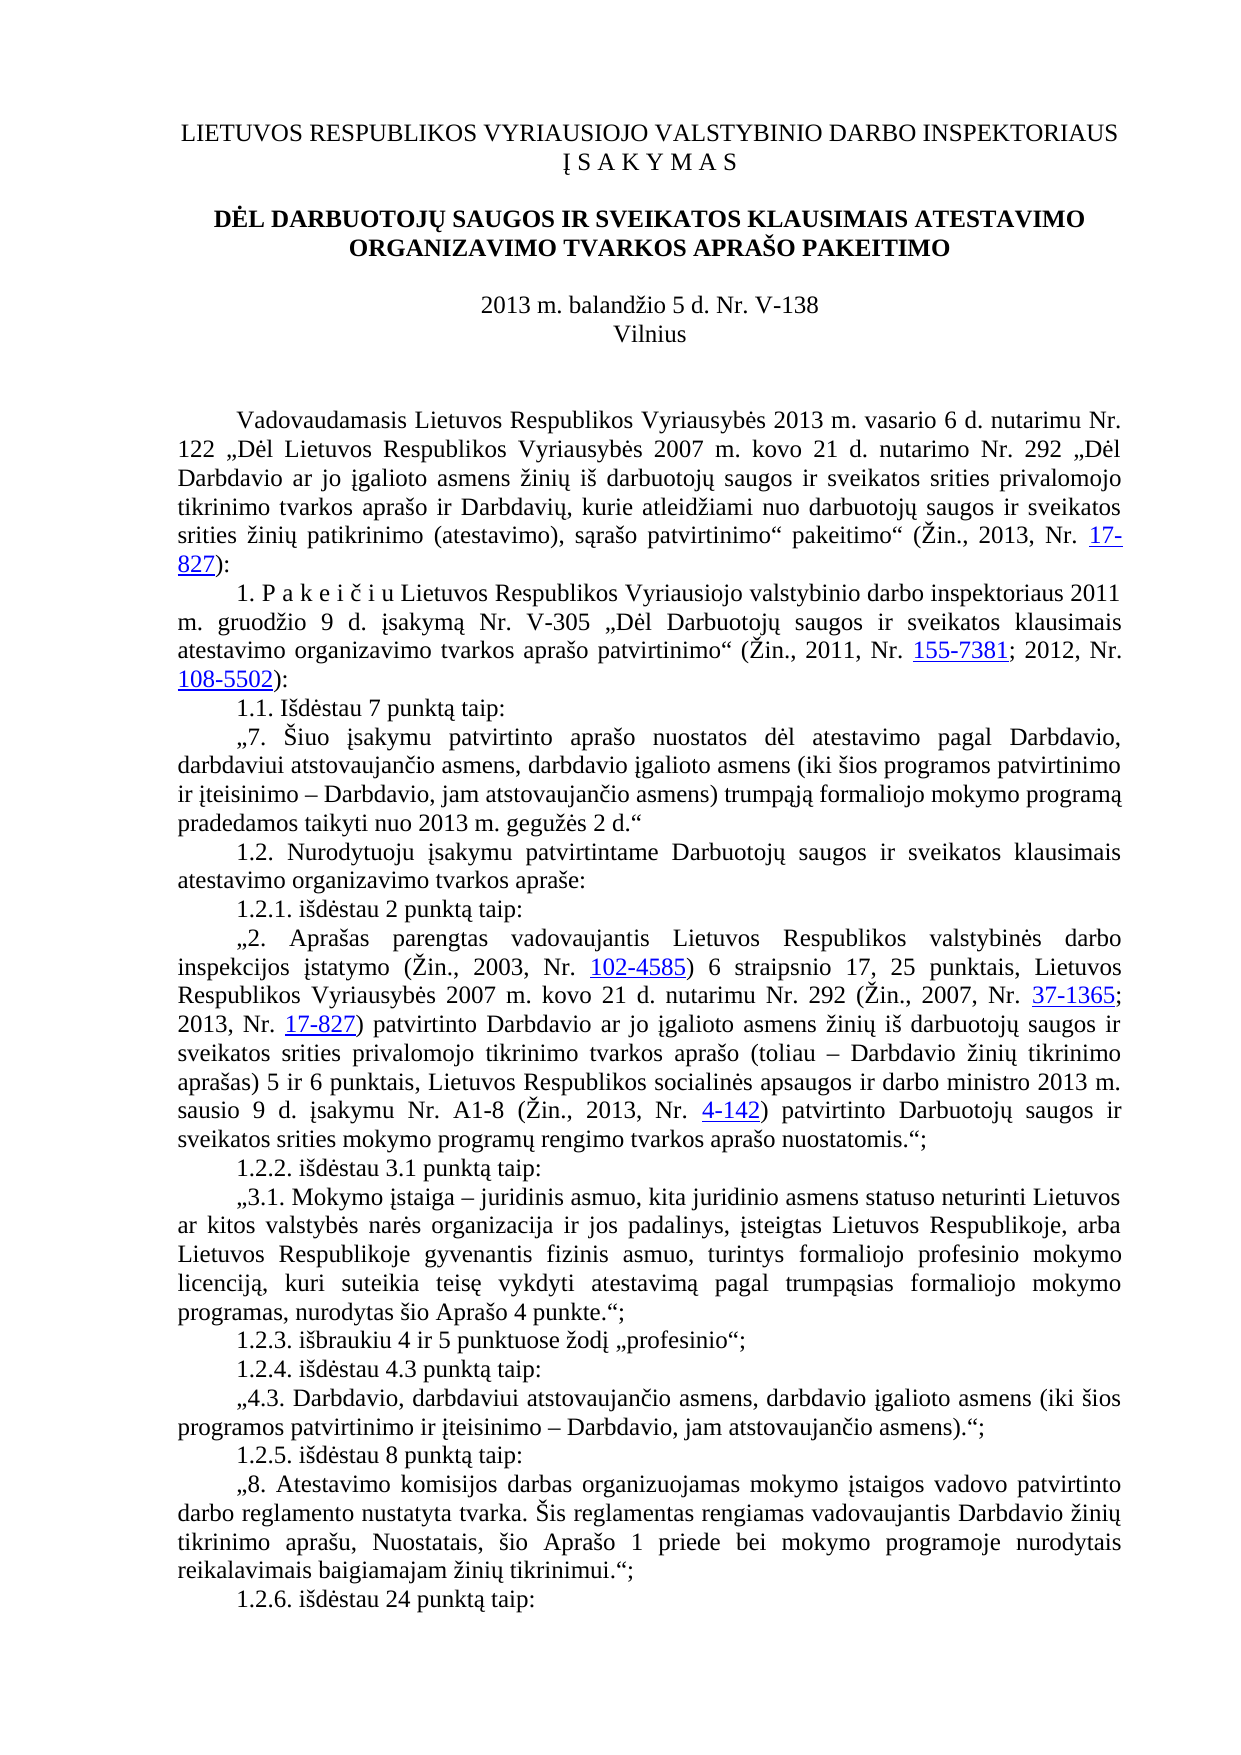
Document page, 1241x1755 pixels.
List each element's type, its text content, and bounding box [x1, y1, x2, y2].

text LIETUVOS RESPUBLIKOS VYRIAUSIOJO VALSTYBINIO DARBO INSPEKTORIAUS [177, 118, 1122, 147]
text 2013 m. balandžio 5 d. Nr. V-138 [177, 291, 1122, 319]
text „4.3. Darbdavio, darbdaviui atstovaujančio asmens, darbdavio įgalioto asmens (iki šios programos patvirtinimo ir įteisinimo – Darbdavio, jam atstovaujančio asmens).“; [177, 1383, 1122, 1441]
text 1.2.1. išdėstau 2 punktą taip: [177, 894, 1122, 923]
text „8. Atestavimo komisijos darbas organizuojamas mokymo įstaigos vadovo patvirtinto darbo reglamento nustatyta tvarka. Šis reglamentas rengiamas vadovaujantis Darbdavio žinių tikrinimo aprašu, Nuostatais, šio Aprašo 1 priede bei mokymo programoje nurodytais reikalavimais baigiamajam žinių tikrinimui.“; [177, 1469, 1122, 1584]
text 1.2.5. išdėstau 8 punktą taip: [177, 1441, 1122, 1469]
text 1.1. Išdėstau 7 punktą taip: [177, 693, 1122, 722]
text 1. P a k e i č i u Lietuvos Respublikos Vyriausiojo valstybinio darbo inspektoriaus 2011 m. gruodžio 9 d. įsakymą Nr. V-305 „Dėl Darbuotojų saugos ir sveikatos klausimais atestavimo organizavimo tvarkos aprašo patvirtinimo“ (Žin., 2011, Nr. 155-7381; 2012, Nr. 108-5502): [177, 578, 1122, 693]
text 1.2.4. išdėstau 4.3 punktą taip: [177, 1354, 1122, 1383]
text 1.2.6. išdėstau 24 punktą taip: [177, 1584, 1122, 1613]
text „3.1. Mokymo įstaiga – juridinis asmuo, kita juridinio asmens statuso neturinti Lietuvos ar kitos valstybės narės organizacija ir jos padalinys, įsteigtas Lietuvos Respublikoje, arba Lietuvos Respublikoje gyvenantis fizinis asmuo, turintys formaliojo profesinio mokymo licenciją, kuri suteikia teisę vykdyti atestavimą pagal trumpąsias formaliojo mokymo programas, nurodytas šio Aprašo 4 punkte.“; [177, 1182, 1122, 1326]
text „7. Šiuo įsakymu patvirtinto aprašo nuostatos dėl atestavimo pagal Darbdavio, darbdaviui atstovaujančio asmens, darbdavio įgalioto asmens (iki šios programos patvirtinimo ir įteisinimo – Darbdavio, jam atstovaujančio asmens) trumpąją formaliojo mokymo programą pradedamos taikyti nuo 2013 m. gegužės 2 d.“ [177, 722, 1122, 837]
text DĖL DARBUOTOJŲ SAUGOS IR SVEIKATOS KLAUSIMAIS ATESTAVIMO ORGANIZAVIMO TVARKOS APRAŠO PAKEITIMO [177, 204, 1122, 262]
text 1.2.2. išdėstau 3.1 punktą taip: [177, 1153, 1122, 1182]
text Į S A K Y M A S [177, 147, 1122, 176]
text „2. Aprašas parengtas vadovaujantis Lietuvos Respublikos valstybinės darbo inspekcijos įstatymo (Žin., 2003, Nr. 102-4585) 6 straipsnio 17, 25 punktais, Lietuvos Respublikos Vyriausybės 2007 m. kovo 21 d. nutarimu Nr. 292 (Žin., 2007, Nr. 37-1365; 2013, Nr. 17-827) patvirtinto Darbdavio ar jo įgalioto asmens žinių iš darbuotojų saugos ir sveikatos srities privalomojo tikrinimo tvarkos aprašo (toliau – Darbdavio žinių tikrinimo aprašas) 5 ir 6 punktais, Lietuvos Respublikos socialinės apsaugos ir darbo ministro 2013 m. sausio 9 d. įsakymu Nr. A1-8 (Žin., 2013, Nr. 4-142) patvirtinto Darbuotojų saugos ir sveikatos srities mokymo programų rengimo tvarkos aprašo nuostatomis.“; [177, 923, 1122, 1153]
text 1.2.3. išbraukiu 4 ir 5 punktuose žodį „profesinio“; [177, 1326, 1122, 1354]
text Vilnius [177, 319, 1122, 348]
text 1.2. Nurodytuoju įsakymu patvirtintame Darbuotojų saugos ir sveikatos klausimais atestavimo organizavimo tvarkos apraše: [177, 837, 1122, 894]
text Vadovaudamasis Lietuvos Respublikos Vyriausybės 2013 m. vasario 6 d. nutarimu Nr. 122 „Dėl Lietuvos Respublikos Vyriausybės 2007 m. kovo 21 d. nutarimo Nr. 292 „Dėl Darbdavio ar jo įgalioto asmens žinių iš darbuotojų saugos ir sveikatos srities privalomojo tikrinimo tvarkos aprašo ir Darbdavių, kurie atleidžiami nuo darbuotojų saugos ir sveikatos srities žinių patikrinimo (atestavimo), sąrašo patvirtinimo“ pakeitimo“ (Žin., 2013, Nr. 17-827): [177, 406, 1122, 578]
